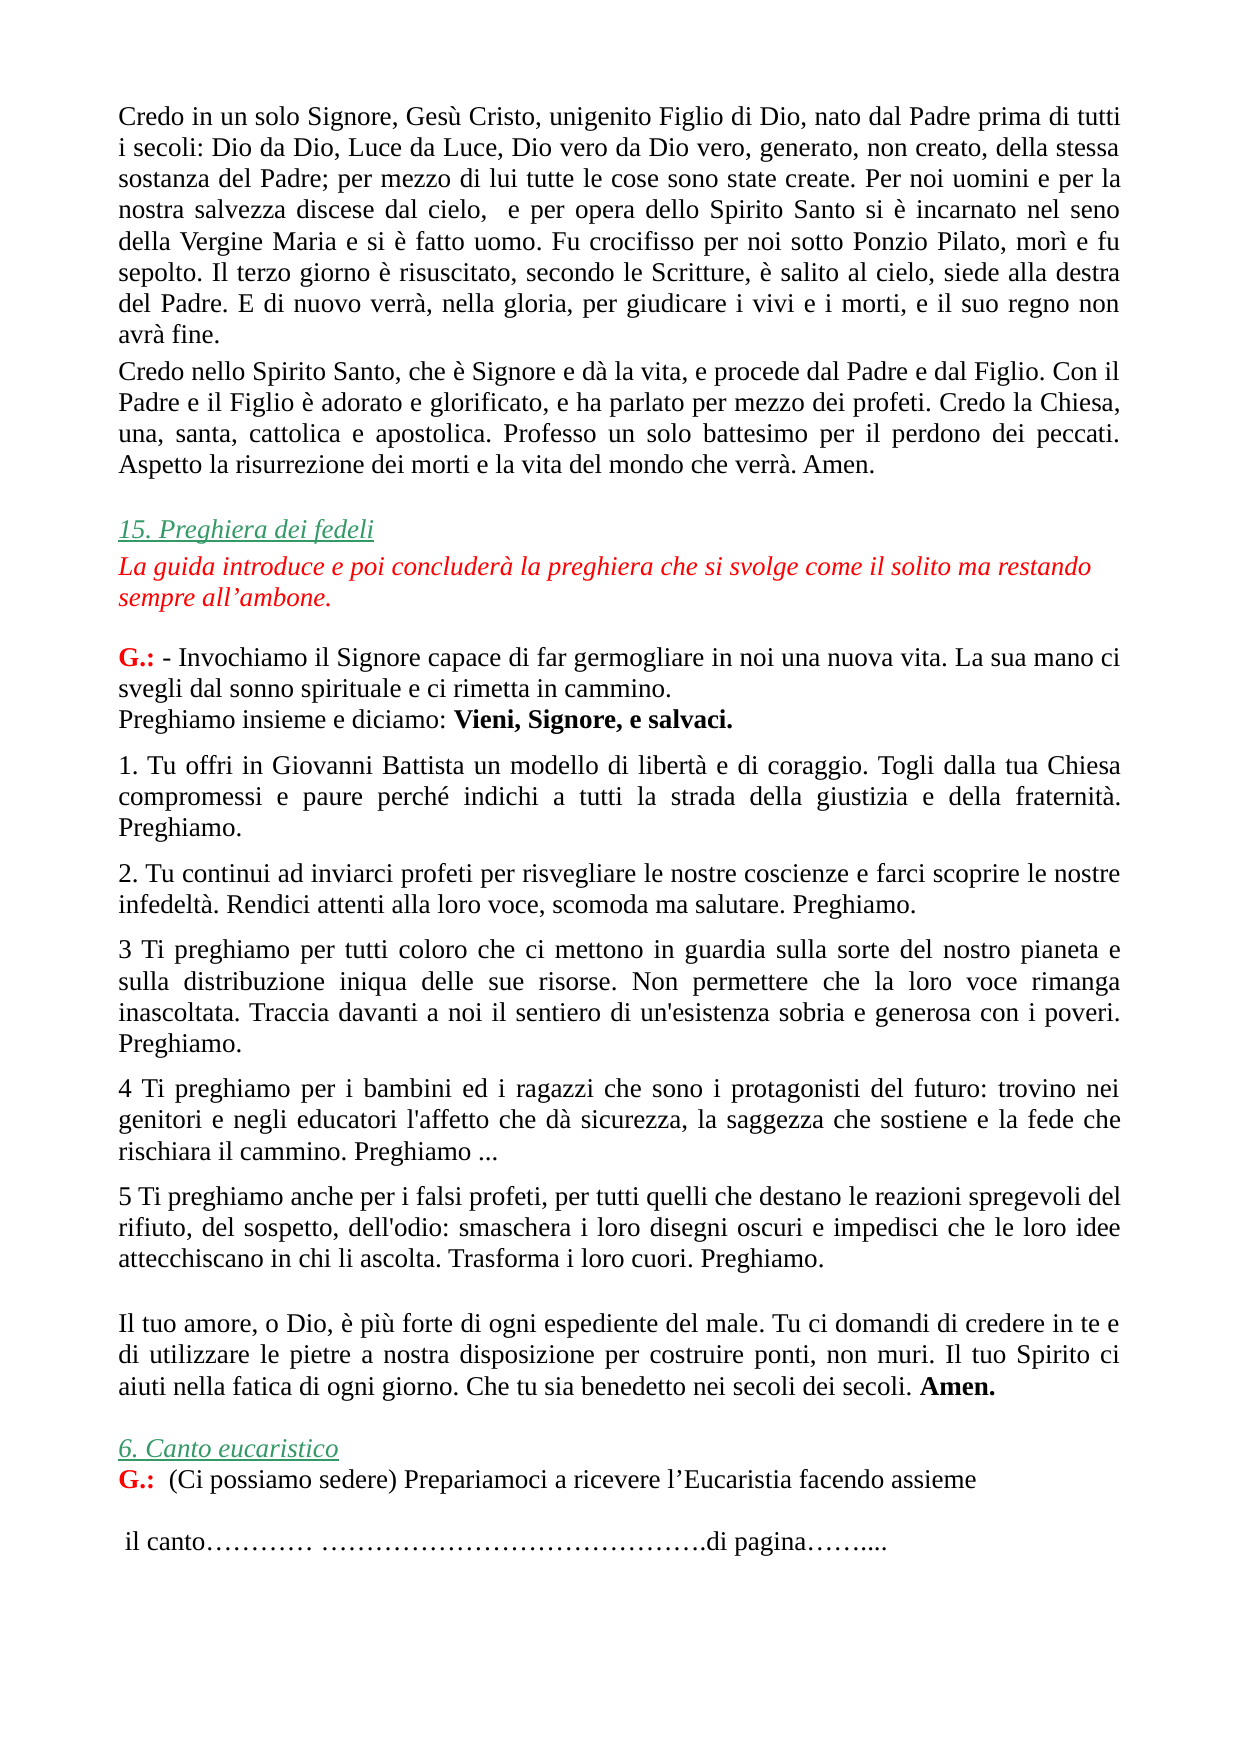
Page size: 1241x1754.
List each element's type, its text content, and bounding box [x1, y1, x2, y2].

text 6. Canto eucaristico [118, 1432, 1122, 1463]
text G.: (Ci possiamo sedere) Prepariamoci a ricevere l’Eucaristia facendo assieme [118, 1463, 1122, 1494]
text Il tuo amore, o Dio, è più forte di ogni espediente del male. Tu ci domandi di credere in te e di utilizzare le pietre a nostra disposizione per costruire ponti, non muri. Il tuo Spirito ci aiuti nella fatica di ogni giorno. Che tu sia benedetto nei secoli dei secoli. Amen. [118, 1307, 1122, 1401]
text Preghiamo insieme e diciamo: Vieni, Signore, e salvaci. [118, 703, 1122, 735]
text 1. Tu offri in Giovanni Battista un modello di libertà e di coraggio. Togli dalla tua Chiesa compromessi e paure perché indichi a tutti la strada della giustizia e della fraternità. Preghiamo. [118, 749, 1122, 842]
text 5 Ti preghiamo anche per i falsi profeti, per tutti quelli che destano le reazioni spregevoli del rifiuto, del sospetto, dell'odio: smaschera i loro disegni oscuri e impedisci che le loro idee attecchiscano in chi li ascolta. Trasforma i loro cuori. Preghiamo. [118, 1180, 1122, 1274]
text 3 Ti preghiamo per tutti coloro che ci mettono in guardia sulla sorte del nostro pianeta e sulla distribuzione iniqua delle sue risorse. Non permettere che la loro voce rimanga inascoltata. Traccia davanti a noi il sentiero di un'esistenza sobria e generosa con i poveri. Preghiamo. [118, 933, 1122, 1058]
text G.: - Invochiamo il Signore capace di far germogliare in noi una nuova vita. La sua mano ci svegli dal sonno spirituale e ci rimetta in cammino. [118, 641, 1122, 703]
text il canto………… …………………………………….di pagina…….... [118, 1525, 1122, 1556]
text Credo nello Spirito Santo, che è Signore e dà la vita, e procede dal Padre e dal Figlio. Con il Padre e il Figlio è adorato e glorificato, e ha parlato per mezzo dei profeti. Credo la Chiesa, una, santa, cattolica e apostolica. Professo un solo battesimo per il perdono dei peccati. Aspetto la risurrezione dei morti e la vita del mondo che verrà. Amen. [118, 355, 1122, 480]
text La guida introduce e poi concluderà la preghiera che si svolge come il solito ma restando sempre all’ambone. [118, 550, 1122, 612]
text 4 Ti preghiamo per i bambini ed i ragazzi che sono i protagonisti del futuro: trovino nei genitori e negli educatori l'affetto che dà sicurezza, la saggezza che sostiene e la fede che rischiara il cammino. Preghiamo ... [118, 1072, 1122, 1166]
text 2. Tu continui ad inviarci profeti per risvegliare le nostre coscienze e farci scoprire le nostre infedeltà. Rendici attenti alla loro voce, scomoda ma salutare. Preghiamo. [118, 857, 1122, 919]
text 15. Preghiera dei fedeli [118, 513, 1122, 544]
text Credo in un solo Signore, Gesù Cristo, unigenito Figlio di Dio, nato dal Padre prima di tutti i secoli: Dio da Dio, Luce da Luce, Dio vero da Dio vero, generato, non creato, della stessa sostanza del Padre; per mezzo di lui tutte le cose sono state create. Per noi uomini e per la nostra salvezza discese dal cielo, e per opera dello Spirito Santo si è incarnato nel seno della Vergine Maria e si è fatto uomo. Fu crocifisso per noi sotto Ponzio Pilato, morì e fu sepolto. Il terzo giorno è risuscitato, secondo le Scritture, è salito al cielo, siede alla destra del Padre. E di nuovo verrà, nella gloria, per giudicare i vivi e i morti, e il suo regno non avrà fine. [118, 100, 1122, 349]
